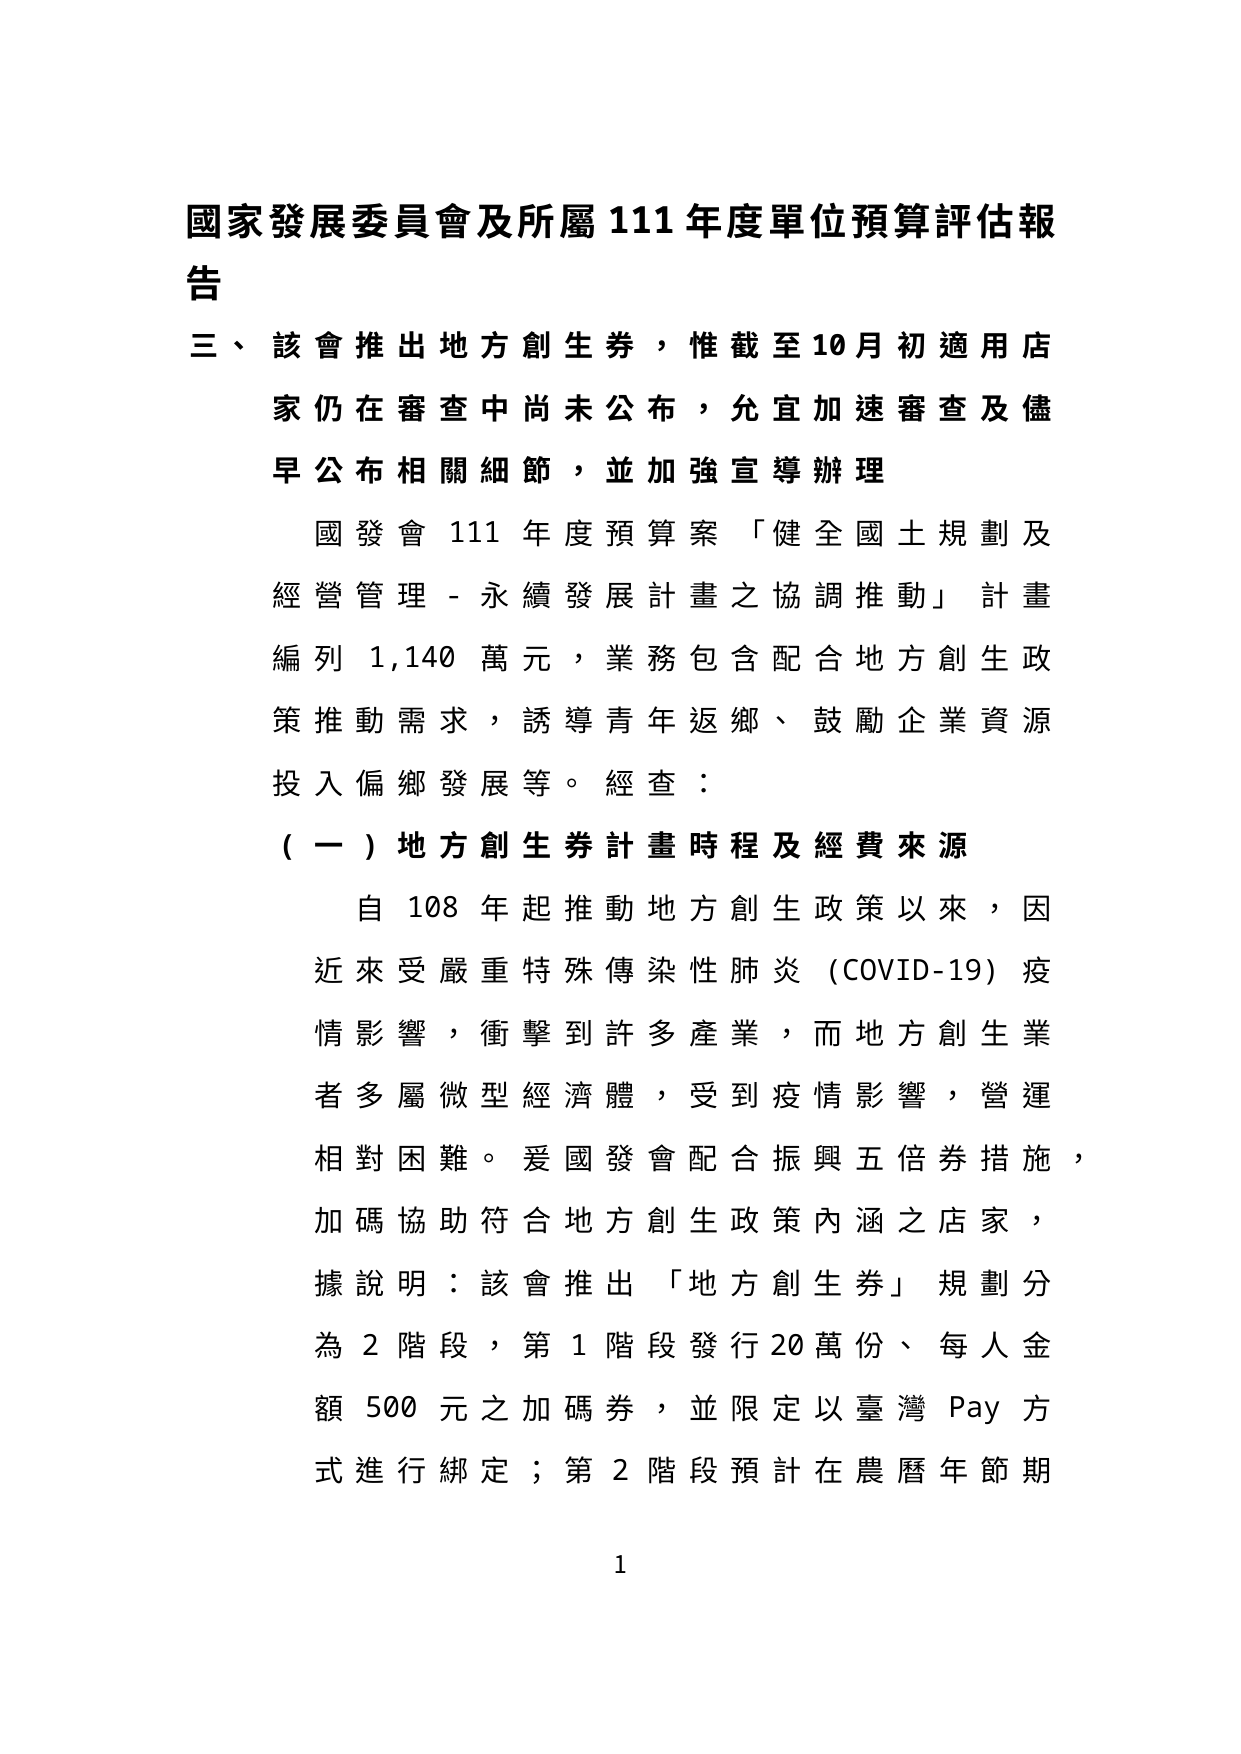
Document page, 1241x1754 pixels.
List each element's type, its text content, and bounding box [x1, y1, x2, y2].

text 自108年起推動地方創生政策以來，因近來受嚴重特殊傳染性肺炎(COVID-19)疫情影響，衝擊到許多產業，而地方創生業者多屬微型經濟體，受到疫情影響，營運相對困難。爰國發會配合振興五倍券措施，加碼協助符合地方創生政策內涵之店家，據說明：該會推出「地方創生券」規劃分為2階段，第1階段發行20萬份、每人金額500元之加碼券，並限定以臺灣Pay方式進行綁定；第2階段預計在農曆年節期間推出限時回饋活動，再加碼1億元；計畫經費預計2億元，將由國發基金行銷及業務費用項下捐助科目支應，「地方創生券」之使用時間預計自110年12月1日至111年4月底，另有關數位支付系統建置等地方創生券相關支出，將由前瞻基礎建設計畫特別預算支應，相關推廣活動經費則將由該會公務預算支應。 [271, 865, 1058, 1490]
text 國發會111年度預算案「健全國土規劃及經營管理-永續發展計畫之協調推動」計畫編列1,140萬元，業務包含配合地方創生政策推動需求，誘導青年返鄉、鼓勵企業資源投入偏鄉發展等。經查： [242, 490, 1058, 802]
text (一)地方創生券計畫時程及經費來源 [242, 802, 1058, 865]
text 國家發展委員會及所屬111年度單位預算評估報告 [183, 177, 1058, 302]
text 三、該會推出地方創生券，惟截至10月初適用店家仍在審查中尚未公布，允宜加速審查及儘早公布相關細節，並加強宣導辦理 [183, 302, 1058, 490]
